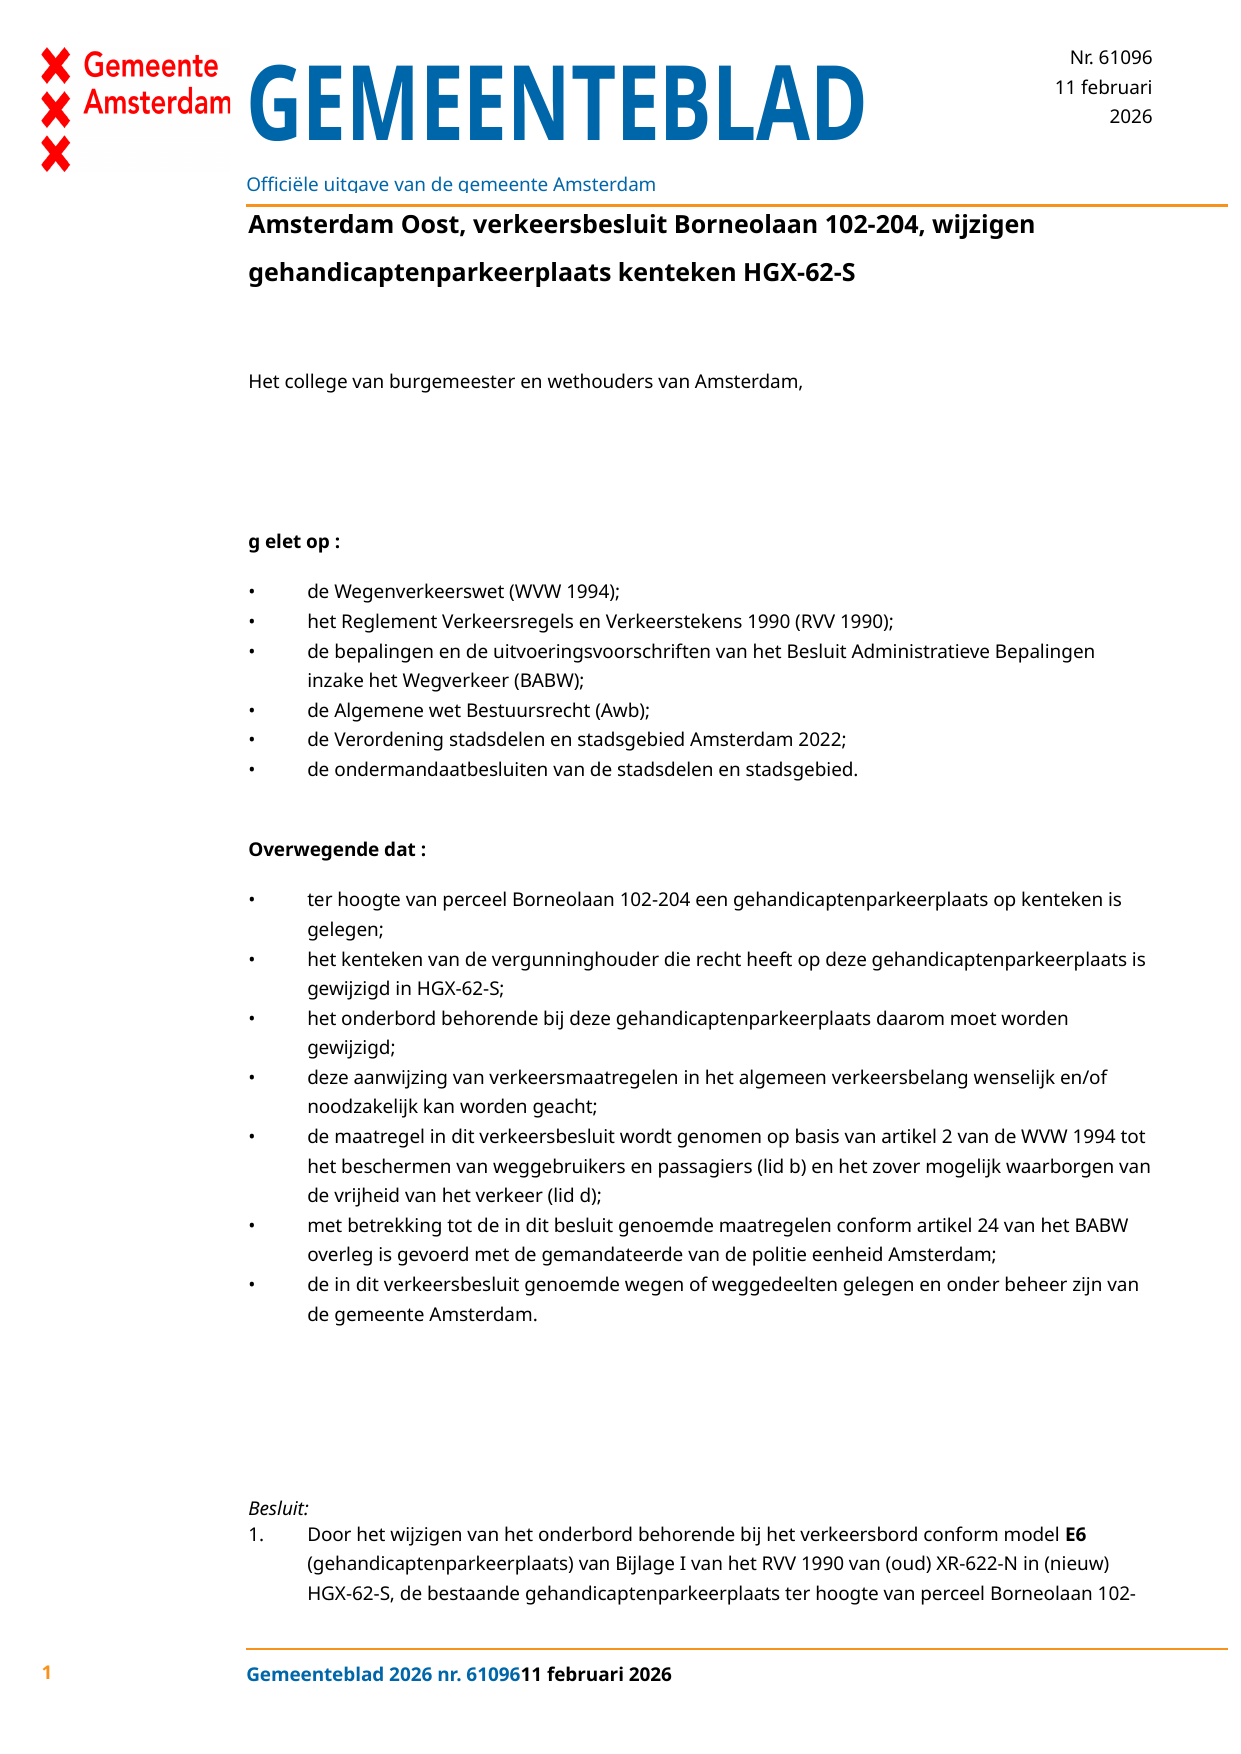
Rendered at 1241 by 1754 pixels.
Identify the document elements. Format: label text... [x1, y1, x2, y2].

text g elet op : [248, 528, 1152, 554]
list de in dit verkeersbesluit genoemde wegen of weggedeelten gelegen en onder beheer zijn van de gemeente Amsterdam. [248, 1271, 1152, 1326]
list het kenteken van de vergunninghouder die recht heeft op deze gehandicaptenparkeerplaats is gewijzigd in HGX-62-S; [248, 946, 1152, 1001]
list de maatregel in dit verkeersbesluit wordt genomen op basis van artikel 2 van de WVW 1994 tot het beschermen van weggebruikers en passagiers (lid b) en het zover mogelijk waarborgen van de vrijheid van het verkeer (lid d); [248, 1123, 1152, 1208]
list Door het wijzigen van het onderbord behorende bij het verkeersbord conform model E6 (gehandicaptenparkeerplaats) van Bijlage I van het RVV 1990 van (oud) XR-622-N in (nieuw) HGX-62-S, de bestaande gehandicaptenparkeerplaats ter hoogte van perceel Borneolaan 102- [248, 1521, 1152, 1606]
list het Reglement Verkeersregels en Verkeerstekens 1990 (RVV 1990); [248, 608, 1152, 634]
text Besluit: [248, 1495, 1152, 1521]
list de Algemene wet Bestuursrecht (Awb); [248, 697, 1152, 723]
text Amsterdam Oost, verkeersbesluit Borneolaan 102-204, wijzigen gehandicaptenparkeerplaats kenteken HGX-62-S [248, 207, 1152, 288]
list de bepalingen en de uitvoeringsvoorschriften van het Besluit Administratieve Bepalingen inzake het Wegverkeer (BABW); [248, 638, 1152, 693]
text Overwegende dat : [248, 836, 1152, 862]
list deze aanwijzing van verkeersmaatregelen in het algemeen verkeersbelang wenselijk en/of noodzakelijk kan worden geacht; [248, 1064, 1152, 1119]
list met betrekking tot de in dit besluit genoemde maatregelen conform artikel 24 van het BABW overleg is gevoerd met de gemandateerde van de politie eenheid Amsterdam; [248, 1212, 1152, 1267]
picture [41, 47, 231, 172]
text Het college van burgemeester en wethouders van Amsterdam, [248, 368, 1152, 394]
list de ondermandaatbesluiten van de stadsdelen en stadsgebied. [248, 756, 1152, 782]
list de Wegenverkeerswet (WVW 1994); [248, 579, 1152, 604]
list de Verordening stadsdelen en stadsgebied Amsterdam 2022; [248, 727, 1152, 752]
list ter hoogte van perceel Borneolaan 102-204 een gehandicaptenparkeerplaats op kenteken is gelegen; [248, 887, 1152, 942]
list het onderbord behorende bij deze gehandicaptenparkeerplaats daarom moet worden gewijzigd; [248, 1005, 1152, 1060]
